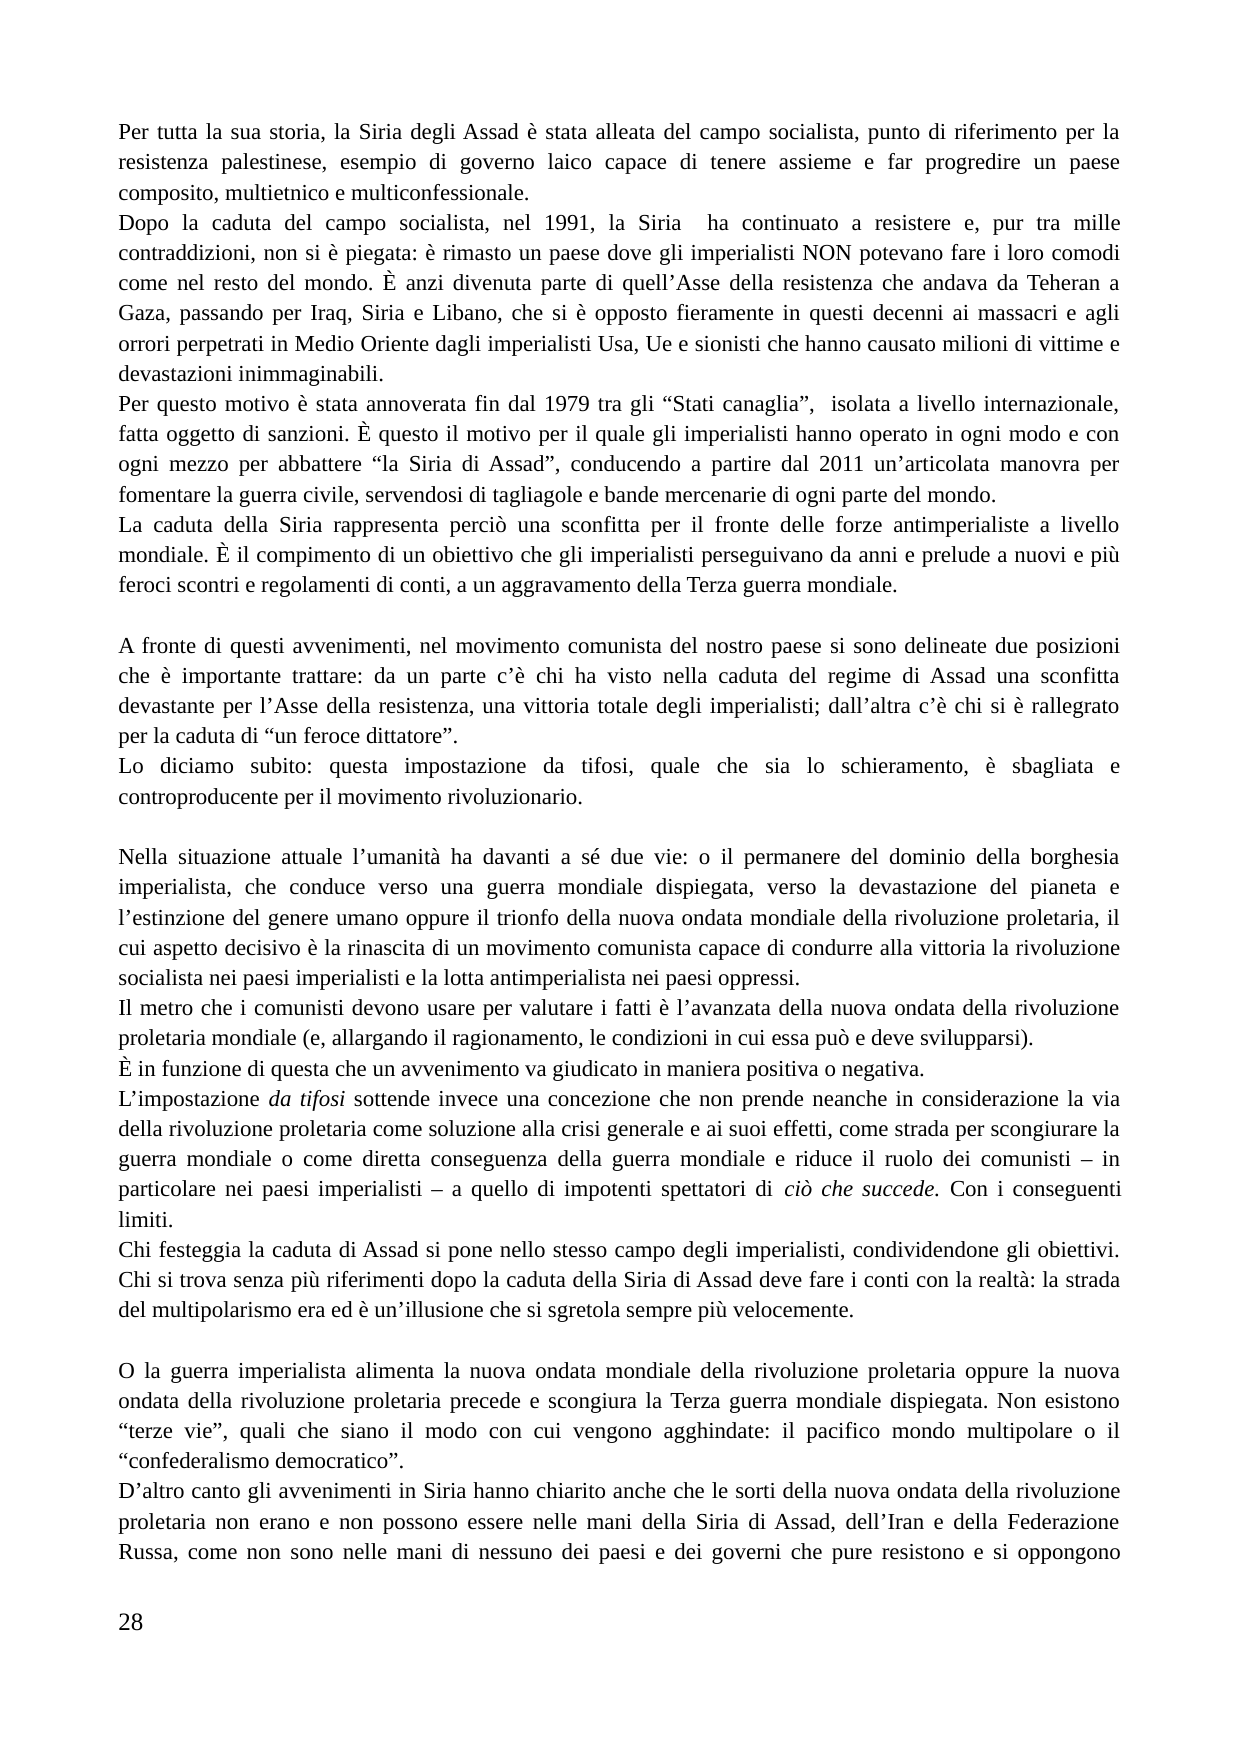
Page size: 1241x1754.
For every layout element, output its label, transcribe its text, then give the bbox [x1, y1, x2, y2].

text O la guerra imperialista alimenta la nuova ondata mondiale della rivoluzione proletaria oppure la nuova ondata della rivoluzione proletaria precede e scongiura la Terza guerra mondiale dispiegata. Non esistono “terze vie”, quali che siano il modo con cui vengono agghindate: il pacifico mondo multipolare o il “confederalismo democratico”. [118, 1357, 1122, 1474]
text D’altro canto gli avvenimenti in Siria hanno chiarito anche che le sorti della nuova ondata della rivoluzione proletaria non erano e non possono essere nelle mani della Siria di Assad, dell’Iran e della Federazione Russa, come non sono nelle mani di nessuno dei paesi e dei governi che pure resistono e si oppongono [118, 1477, 1122, 1564]
text Chi festeggia la caduta di Assad si pone nello stesso campo degli imperialisti, condividendone gli obiettivi. Chi si trova senza più riferimenti dopo la caduta della Siria di Assad deve fare i conti con la realtà: la strada del multipolarismo era ed è un’illusione che si sgretola sempre più velocemente. [118, 1236, 1122, 1323]
text Per tutta la sua storia, la Siria degli Assad è stata alleata del campo socialista, punto di riferimento per la resistenza palestinese, esempio di governo laico capace di tenere assieme e far progredire un paese composito, multietnico e multiconfessionale. [118, 118, 1122, 205]
text Nella situazione attuale l’umanità ha davanti a sé due vie: o il permanere del dominio della borghesia imperialista, che conduce verso una guerra mondiale dispiegata, verso la devastazione del pianeta e l’estinzione del genere umano oppure il trionfo della nuova ondata mondiale della rivoluzione proletaria, il cui aspetto decisivo è la rinascita di un movimento comunista capace di condurre alla vittoria la rivoluzione socialista nei paesi imperialisti e la lotta antimperialista nei paesi oppressi. [118, 843, 1122, 990]
text Dopo la caduta del campo socialista, nel 1991, la Siria ha continuato a resistere e, pur tra mille contraddizioni, non si è piegata: è rimasto un paese dove gli imperialisti NON potevano fare i loro comodi come nel resto del mondo. È anzi divenuta parte di quell’Asse della resistenza che andava da Teheran a Gaza, passando per Iraq, Siria e Libano, che si è opposto fieramente in questi decenni ai massacri e agli orrori perpetrati in Medio Oriente dagli imperialisti Usa, Ue e sionisti che hanno causato milioni di vittime e devastazioni inimmaginabili. [118, 209, 1122, 386]
text Per questo motivo è stata annoverata fin dal 1979 tra gli “Stati canaglia”, isolata a livello internazionale, fatta oggetto di sanzioni. È questo il motivo per il quale gli imperialisti hanno operato in ogni modo e con ogni mezzo per abbattere “la Siria di Assad”, conducendo a partire dal 2011 un’articolata manovra per fomentare la guerra civile, servendosi di tagliagole e bande mercenarie di ogni parte del mondo. [118, 390, 1122, 507]
text L’impostazione da tifosi sottende invece una concezione che non prende neanche in considerazione la via della rivoluzione proletaria come soluzione alla crisi generale e ai suoi effetti, come strada per scongiurare la guerra mondiale o come diretta conseguenza della guerra mondiale e riduce il ruolo dei comunisti – in particolare nei paesi imperialisti – a quello di impotenti spettatori di ciò che succede. Con i conseguenti limiti. [118, 1085, 1122, 1232]
text A fronte di questi avvenimenti, nel movimento comunista del nostro paese si sono delineate due posizioni che è importante trattare: da un parte c’è chi ha visto nella caduta del regime di Assad una sconfitta devastante per l’Asse della resistenza, una vittoria totale degli imperialisti; dall’altra c’è chi si è rallegrato per la caduta di “un feroce dittatore”. [118, 632, 1122, 749]
text La caduta della Siria rappresenta perciò una sconfitta per il fronte delle forze antimperialiste a livello mondiale. È il compimento di un obiettivo che gli imperialisti perseguivano da anni e prelude a nuovi e più feroci scontri e regolamenti di conti, a un aggravamento della Terza guerra mondiale. [118, 511, 1122, 598]
text Il metro che i comunisti devono usare per valutare i fatti è l’avanzata della nuova ondata della rivoluzione proletaria mondiale (e, allargando il ragionamento, le condizioni in cui essa può e deve svilupparsi). [118, 994, 1122, 1051]
text Lo diciamo subito: questa impostazione da tifosi, quale che sia lo schieramento, è sbagliata e controproducente per il movimento rivoluzionario. [118, 752, 1122, 809]
text È in funzione di questa che un avvenimento va giudicato in maniera positiva o negativa. [118, 1054, 1122, 1081]
